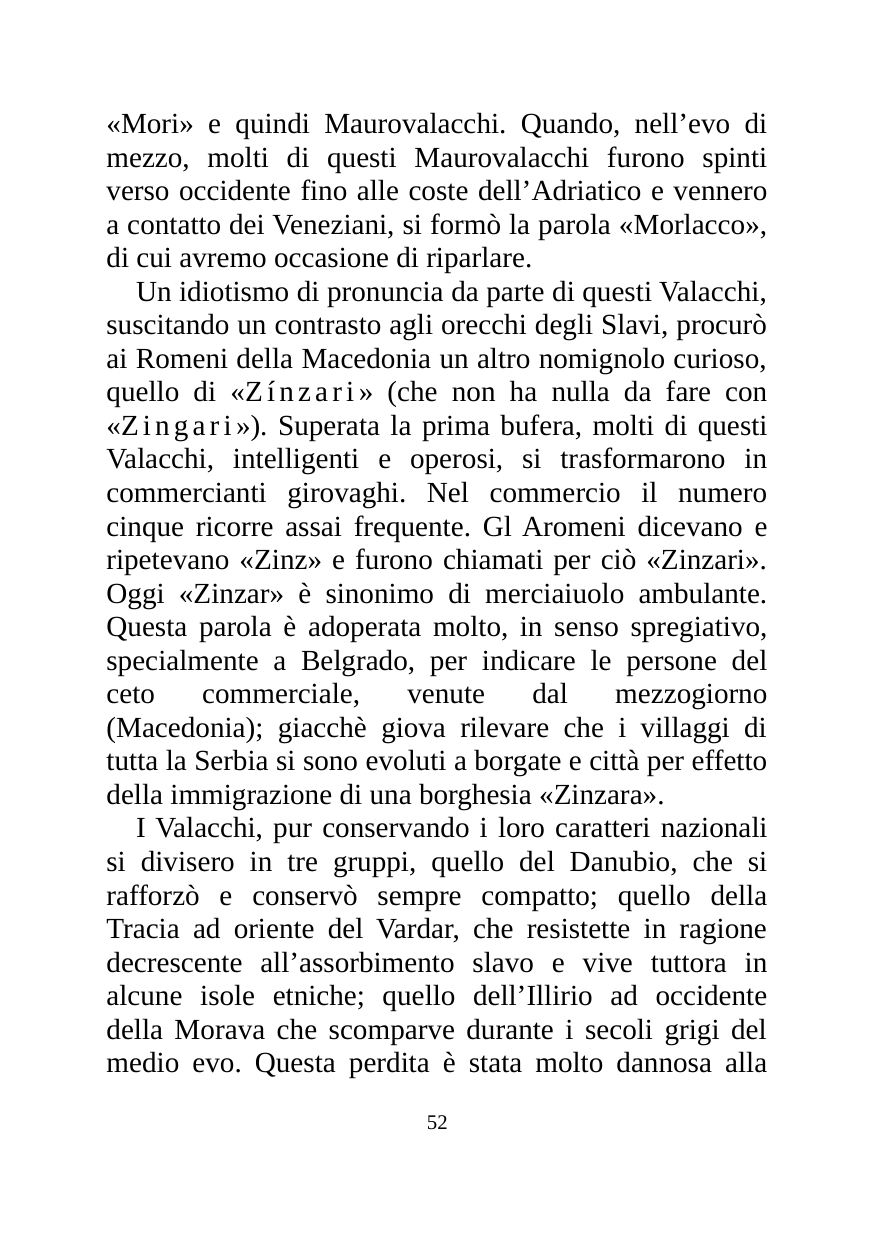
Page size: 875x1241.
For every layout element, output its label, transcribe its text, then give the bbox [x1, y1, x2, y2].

text Un idiotismo di pronuncia da parte di questi Valacchi, suscitando un contrasto agli orecchi degli Slavi, procurò ai Romeni della Macedonia un altro nomignolo curioso, quello di «Zínzari» (che non ha nulla da fare con «Zingari»). Superata la prima bufera, molti di questi Valacchi, intelligenti e operosi, si trasformarono in commercianti girovaghi. Nel commercio il numero cinque ricorre assai frequente. Gl Aromeni dicevano e ripetevano «Zinz» e furono chiamati per ciò «Zinzari». Oggi «Zinzar» è sinonimo di merciaiuolo ambulante. Questa parola è adoperata molto, in senso spregiativo, specialmente a Belgrado, per indicare le persone del ceto commerciale, venute dal mezzogiorno (Macedonia); giacchè giova rilevare che i villaggi di tutta la Serbia si sono evoluti a borgate e città per effetto della immigrazione di una borghesia «Zinzara». [106, 274, 768, 811]
text I Valacchi, pur conservando i loro caratteri nazionali si divisero in tre gruppi, quello del Danubio, che si rafforzò e conservò sempre compatto; quello della Tracia ad oriente del Vardar, che resistette in ragione decrescente all’assorbimento slavo e vive tuttora in alcune isole etniche; quello dell’Illirio ad occidente della Morava che scomparve durante i secoli grigi del medio evo. Questa perdita è stata molto dannosa alla [106, 811, 768, 1079]
text «Mori» e quindi Maurovalacchi. Quando, nell’evo di mezzo, molti di questi Maurovalacchi furono spinti verso occidente fino alle coste dell’Adriatico e vennero a contatto dei Veneziani, si formò la parola «Morlacco», di cui avremo occasione di riparlare. [106, 106, 768, 274]
